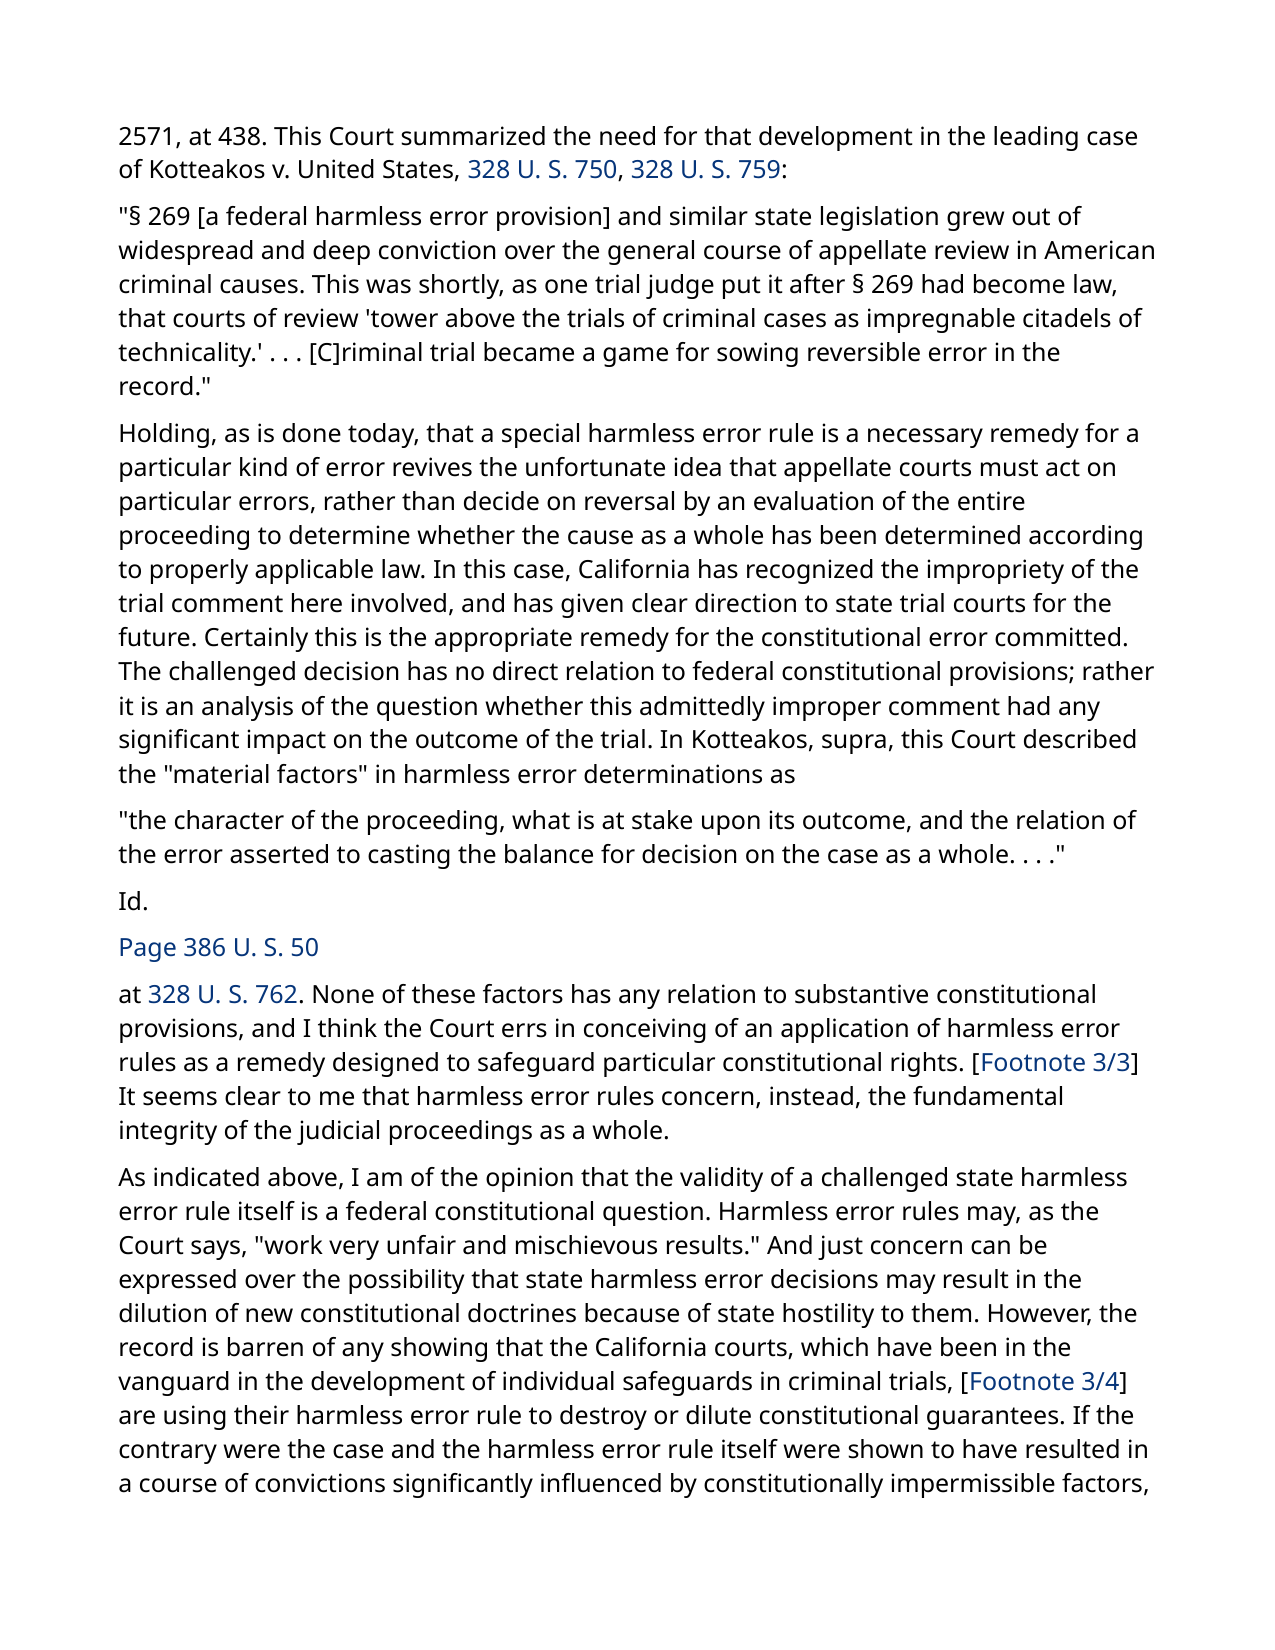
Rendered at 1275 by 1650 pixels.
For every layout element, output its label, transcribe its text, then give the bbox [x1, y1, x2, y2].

text "§ 269 [a federal harmless error provision] and similar state legislation grew out of widespread and deep conviction over the general course of appellate review in American criminal causes. This was shortly, as one trial judge put it after § 269 had become law, that courts of review 'tower above the trials of criminal cases as impregnable citadels of technicality.' . . . [C]riminal trial became a game for sowing reversible error in the record." [118, 199, 1157, 403]
text As indicated above, I am of the opinion that the validity of a challenged state harmless error rule itself is a federal constitutional question. Harmless error rules may, as the Court says, "work very unfair and mischievous results." And just concern can be expressed over the possibility that state harmless error decisions may result in the dilution of new constitutional doctrines because of state hostility to them. However, the record is barren of any showing that the California courts, which have been in the vanguard in the development of individual safeguards in criminal trials, [Footnote 3/4] are using their harmless error rule to destroy or dilute constitutional guarantees. If the contrary were the case and the harmless error rule itself were shown to have resulted in a course of convictions significantly influenced by constitutionally impermissible factors, [118, 1159, 1157, 1500]
text 2571, at 438. This Court summarized the need for that development in the leading case of Kotteakos v. United States, 328 U. S. 750, 328 U. S. 759: [118, 118, 1157, 186]
text Holding, as is done today, that a special harmless error rule is a necessary remedy for a particular kind of error revives the unfortunate idea that appellate courts must act on particular errors, rather than decide on reversal by an evaluation of the entire proceeding to determine whether the cause as a whole has been determined according to properly applicable law. In this case, California has recognized the impropriety of the trial comment here involved, and has given clear direction to state trial courts for the future. Certainly this is the appropriate remedy for the constitutional error committed. The challenged decision has no direct relation to federal constitutional provisions; rather it is an analysis of the question whether this admittedly improper comment had any significant impact on the outcome of the trial. In Kotteakos, supra, this Court described the "material factors" in harmless error determinations as [118, 416, 1157, 790]
text Id. [118, 883, 1157, 917]
text Page 386 U. S. 50 [118, 930, 1157, 964]
text "the character of the proceeding, what is at stake upon its outcome, and the relation of the error asserted to casting the balance for decision on the case as a whole. . . ." [118, 803, 1157, 871]
text at 328 U. S. 762. None of these factors has any relation to substantive constitutional provisions, and I think the Court errs in conceiving of an application of harmless error rules as a remedy designed to safeguard particular constitutional rights. [Footnote 3/3] It seems clear to me that harmless error rules concern, instead, the fundamental integrity of the judicial proceedings as a whole. [118, 977, 1157, 1147]
